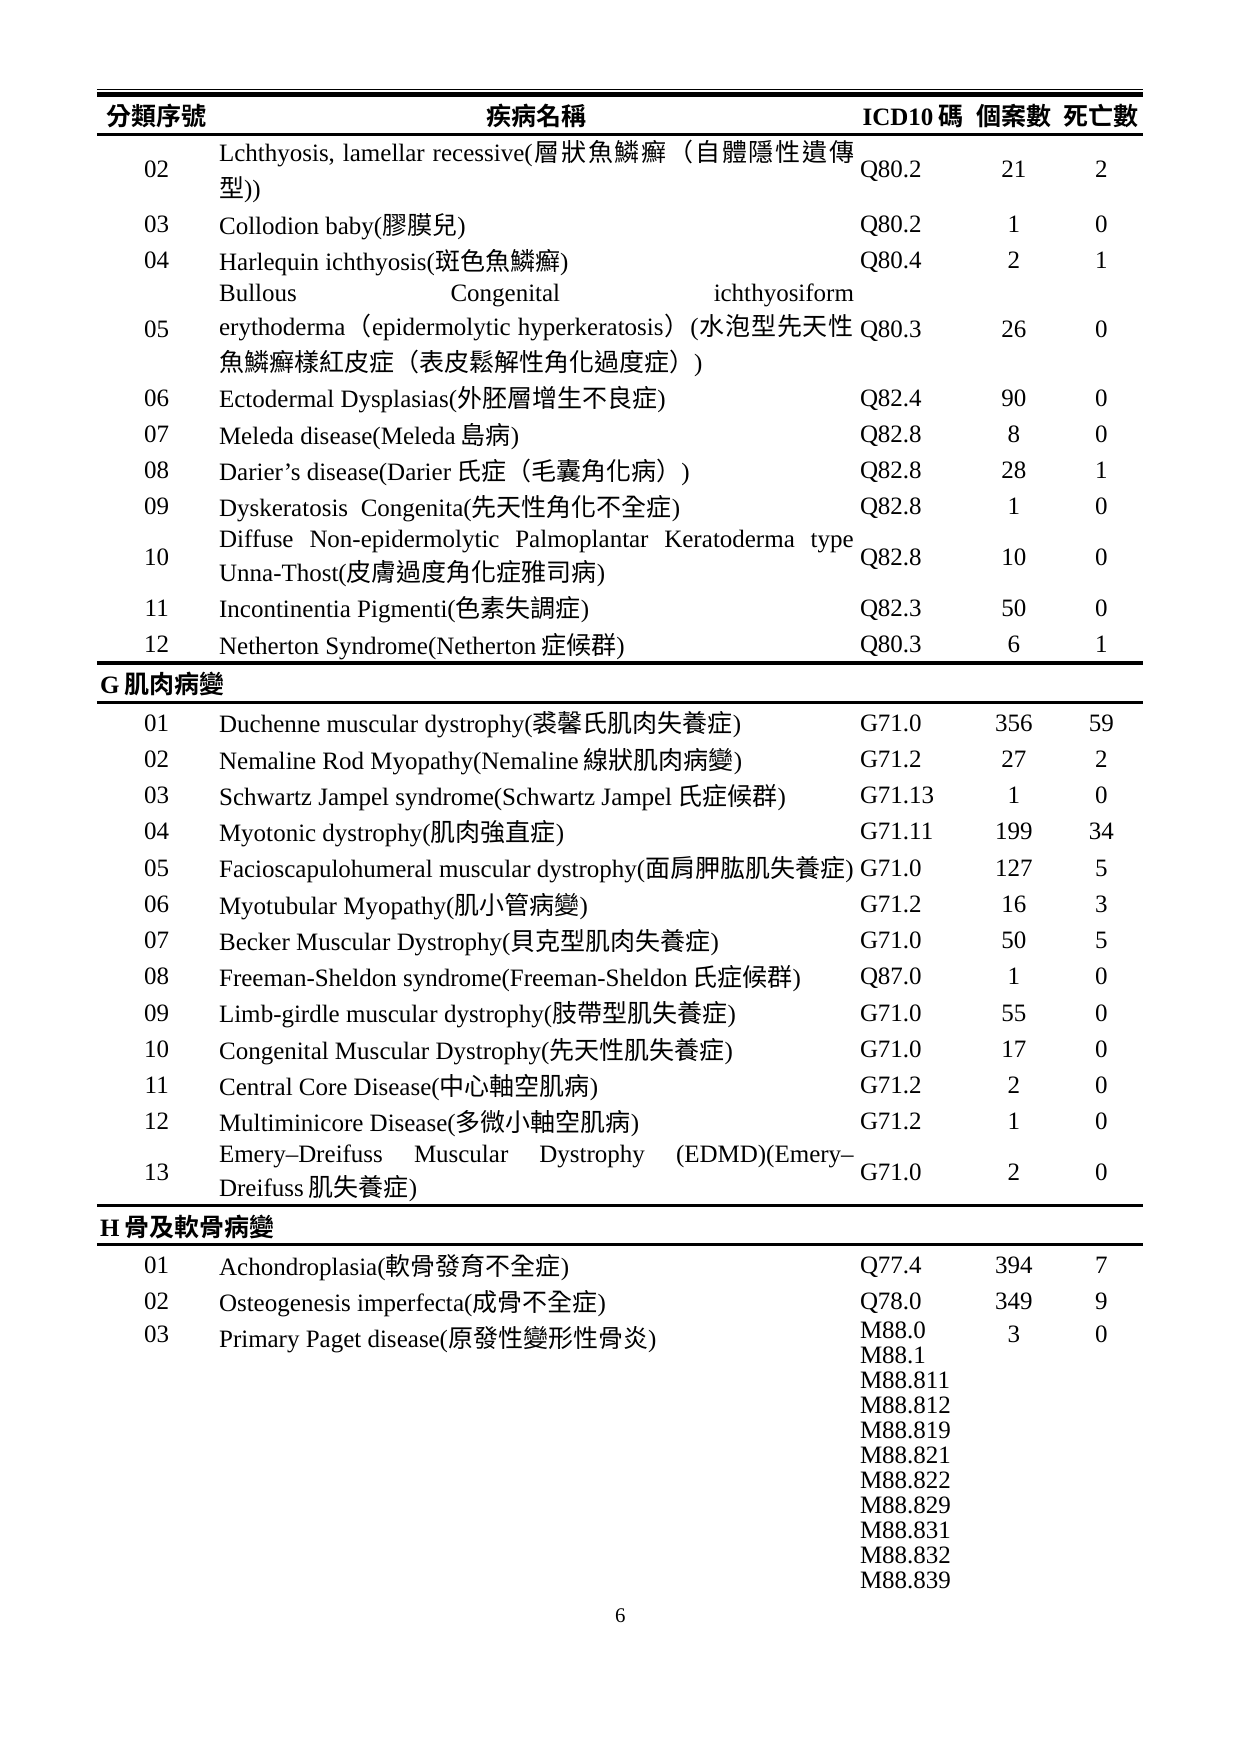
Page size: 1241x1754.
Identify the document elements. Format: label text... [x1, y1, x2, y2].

table_cell 16 [969, 885, 1058, 921]
table_cell 356 [969, 704, 1058, 740]
table_cell Dyskeratosis Congenita(先天性角化不全症) [216, 488, 857, 524]
table_cell 8 [969, 415, 1058, 451]
table_cell Q82.8 [857, 451, 969, 488]
table_cell 1 [969, 205, 1058, 241]
table_header 分類序號 [97, 97, 216, 133]
table_cell 3 [969, 1319, 1058, 1594]
table_cell 0 [1059, 958, 1143, 994]
table_cell 17 [969, 1030, 1058, 1066]
table_cell Q82.8 [857, 488, 969, 524]
table_cell Collodion baby(膠膜兒) [216, 205, 857, 241]
table_cell G71.0 [857, 1139, 969, 1204]
table_cell 2 [1059, 740, 1143, 776]
table_cell Emery–Dreifuss Muscular Dystrophy (EDMD)(Emery–Dreifuss肌失養症) [216, 1139, 857, 1204]
table_cell 1 [1059, 241, 1143, 278]
table_cell 0 [1059, 776, 1143, 813]
table_cell Q80.3 [857, 278, 969, 379]
table_cell Q82.8 [857, 415, 969, 451]
table_cell G71.0 [857, 1030, 969, 1066]
table_cell G肌肉病變 [97, 665, 1143, 701]
table_cell 11 [97, 1066, 216, 1103]
table_cell Q80.3 [857, 625, 969, 661]
table_cell 10 [97, 1030, 216, 1066]
table_cell Achondroplasia(軟骨發育不全症) [216, 1246, 857, 1283]
table_header 疾病名稱 [216, 97, 857, 133]
table_cell Q80.2 [857, 205, 969, 241]
table_cell 2 [969, 1066, 1058, 1103]
table_cell 5 [1059, 921, 1143, 958]
table_header ICD10碼 [857, 97, 969, 133]
table_cell 1 [969, 488, 1058, 524]
table_cell G71.2 [857, 740, 969, 776]
table_cell 6 [969, 625, 1058, 661]
table_cell 09 [97, 994, 216, 1030]
table_cell 0 [1059, 1139, 1143, 1204]
table_cell 04 [97, 241, 216, 278]
table_cell Q80.2 [857, 136, 969, 205]
table_cell 07 [97, 415, 216, 451]
table_cell 02 [97, 1283, 216, 1319]
table_cell M88.0 M88.1 M88.811 M88.812 M88.819 M88.821 M88.822 M88.829 M88.831 M88.832 M88.839 [857, 1319, 969, 1594]
table_cell 50 [969, 921, 1058, 958]
table_cell 01 [97, 704, 216, 740]
table_cell Myotubular Myopathy(肌小管病變) [216, 885, 857, 921]
table_cell 27 [969, 740, 1058, 776]
table_cell 10 [97, 524, 216, 589]
table_cell G71.0 [857, 849, 969, 885]
table_cell Facioscapulohumeral muscular dystrophy(面肩胛肱肌失養症) [216, 849, 857, 885]
table_cell G71.2 [857, 885, 969, 921]
table_cell Nemaline Rod Myopathy(Nemaline線狀肌肉病變) [216, 740, 857, 776]
table_cell 02 [97, 136, 216, 205]
table_cell 1 [1059, 625, 1143, 661]
table_cell 394 [969, 1246, 1058, 1283]
table_cell 0 [1059, 205, 1143, 241]
table_cell 28 [969, 451, 1058, 488]
table_cell 0 [1059, 488, 1143, 524]
table_cell 0 [1059, 1319, 1143, 1594]
table_cell Lchthyosis, lamellar recessive(層狀魚鱗癬（自體隱性遺傳型)) [216, 136, 857, 205]
table_cell Q82.8 [857, 524, 969, 589]
table_cell 127 [969, 849, 1058, 885]
table_cell 07 [97, 921, 216, 958]
table_cell 3 [1059, 885, 1143, 921]
table_cell 90 [969, 379, 1058, 415]
table_header 死亡數 [1059, 97, 1143, 133]
table_cell 10 [969, 524, 1058, 589]
table_cell Diffuse Non-epidermolytic Palmoplantar Keratoderma type Unna-Thost(皮膚過度角化症雅司病) [216, 524, 857, 589]
table_cell G71.13 [857, 776, 969, 813]
table_cell Q82.3 [857, 589, 969, 625]
table_cell 12 [97, 1103, 216, 1139]
table_cell 08 [97, 958, 216, 994]
table_cell 55 [969, 994, 1058, 1030]
table_cell 199 [969, 813, 1058, 849]
table_cell G71.0 [857, 704, 969, 740]
table_cell Myotonic dystrophy(肌肉強直症) [216, 813, 857, 849]
table_cell Meleda disease(Meleda島病) [216, 415, 857, 451]
table_cell Q78.0 [857, 1283, 969, 1319]
table_header 個案數 [969, 97, 1058, 133]
table_cell Freeman-Sheldon syndrome(Freeman-Sheldon氏症候群) [216, 958, 857, 994]
table_cell 5 [1059, 849, 1143, 885]
table_cell 26 [969, 278, 1058, 379]
table_cell 08 [97, 451, 216, 488]
table_cell 2 [1059, 136, 1143, 205]
table_cell Q87.0 [857, 958, 969, 994]
table_cell 0 [1059, 415, 1143, 451]
table_cell Q80.4 [857, 241, 969, 278]
table_cell Q82.4 [857, 379, 969, 415]
table_cell Congenital Muscular Dystrophy(先天性肌失養症) [216, 1030, 857, 1066]
table_cell 0 [1059, 278, 1143, 379]
table_cell Netherton Syndrome(Netherton症候群) [216, 625, 857, 661]
table_cell 06 [97, 885, 216, 921]
table_cell 349 [969, 1283, 1058, 1319]
table_cell G71.0 [857, 921, 969, 958]
table_cell 59 [1059, 704, 1143, 740]
table_cell Osteogenesis imperfecta(成骨不全症) [216, 1283, 857, 1319]
table_cell 0 [1059, 994, 1143, 1030]
table_cell 34 [1059, 813, 1143, 849]
table_cell Central Core Disease(中心軸空肌病) [216, 1066, 857, 1103]
table_cell 03 [97, 205, 216, 241]
table_cell 7 [1059, 1246, 1143, 1283]
table_cell Multiminicore Disease(多微小軸空肌病) [216, 1103, 857, 1139]
table_cell 0 [1059, 379, 1143, 415]
table_cell Q77.4 [857, 1246, 969, 1283]
table_cell Harlequin ichthyosis(斑色魚鱗癬) [216, 241, 857, 278]
table_cell 1 [969, 776, 1058, 813]
table_cell Primary Paget disease(原發性變形性骨炎) [216, 1319, 857, 1594]
table_cell Becker Muscular Dystrophy(貝克型肌肉失養症) [216, 921, 857, 958]
table_cell G71.0 [857, 994, 969, 1030]
table_cell Ectodermal Dysplasias(外胚層增生不良症) [216, 379, 857, 415]
table_cell 1 [1059, 451, 1143, 488]
table_cell 09 [97, 488, 216, 524]
table_cell 04 [97, 813, 216, 849]
table_cell 1 [969, 958, 1058, 994]
table_cell 2 [969, 1139, 1058, 1204]
table_cell 06 [97, 379, 216, 415]
table_cell 01 [97, 1246, 216, 1283]
table_cell 05 [97, 849, 216, 885]
table_cell 03 [97, 1319, 216, 1594]
table_cell 12 [97, 625, 216, 661]
table_cell Incontinentia Pigmenti(色素失調症) [216, 589, 857, 625]
table_cell 0 [1059, 1103, 1143, 1139]
table_cell G71.2 [857, 1103, 969, 1139]
table_cell Darier’s disease(Darier氏症（毛囊角化病）) [216, 451, 857, 488]
table_cell G71.11 [857, 813, 969, 849]
table_cell 13 [97, 1139, 216, 1204]
table_cell 9 [1059, 1283, 1143, 1319]
table_cell 0 [1059, 524, 1143, 589]
table_cell 02 [97, 740, 216, 776]
table_cell 0 [1059, 589, 1143, 625]
table_cell 0 [1059, 1030, 1143, 1066]
table_cell H骨及軟骨病變 [97, 1207, 1143, 1243]
table_cell 11 [97, 589, 216, 625]
table_cell Bullous Congenital ichthyosiform erythoderma（epidermolytic hyperkeratosis）(水泡型先天性魚鱗癬樣紅皮症（表皮鬆解性角化過度症）) [216, 278, 857, 379]
table_cell 50 [969, 589, 1058, 625]
table_cell Duchenne muscular dystrophy(裘馨氏肌肉失養症) [216, 704, 857, 740]
table_cell 2 [969, 241, 1058, 278]
table_cell 1 [969, 1103, 1058, 1139]
table_cell Schwartz Jampel syndrome(Schwartz Jampel氏症候群) [216, 776, 857, 813]
table_cell G71.2 [857, 1066, 969, 1103]
table_cell 21 [969, 136, 1058, 205]
table_cell 05 [97, 278, 216, 379]
table_cell Limb-girdle muscular dystrophy(肢帶型肌失養症) [216, 994, 857, 1030]
table_cell 0 [1059, 1066, 1143, 1103]
table_cell 03 [97, 776, 216, 813]
